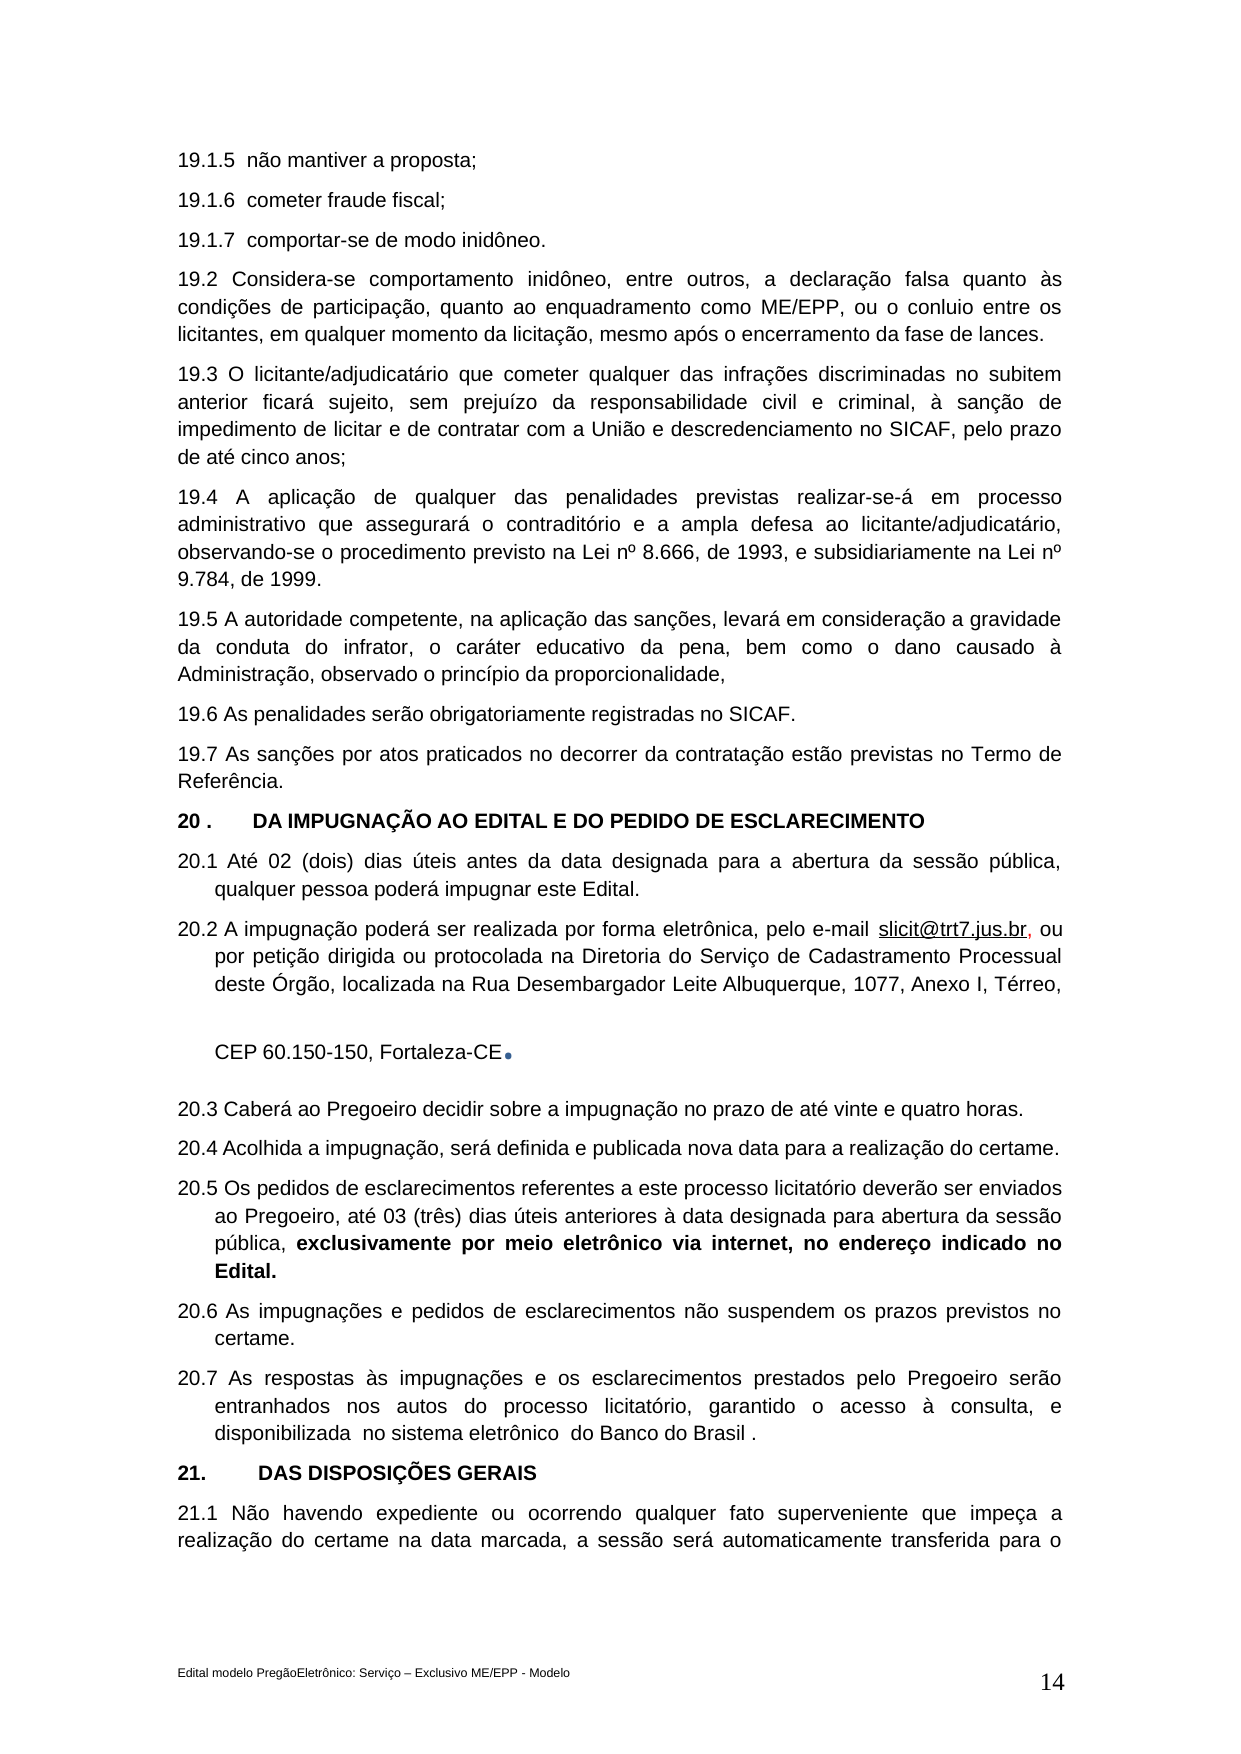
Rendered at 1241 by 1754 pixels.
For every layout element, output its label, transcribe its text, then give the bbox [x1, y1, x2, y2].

text 19.1.5 não mantiver a proposta; [177, 148, 1063, 172]
subtitle 20.7 As respostas às impugnações e os esclarecimentos prestados pelo Pregoeiro serão entranhados nos autos do processo licitatório, garantido o acesso à consulta, e disponibilizada no sistema eletrônico do Banco do Brasil . [177, 1366, 1063, 1445]
subtitle 20.6 As impugnações e pedidos de esclarecimentos não suspendem os prazos previstos no certame. [177, 1298, 1063, 1350]
text 19.5 A autoridade competente, na aplicação das sanções, levará em consideração a gravidade da conduta do infrator, o caráter educativo da pena, bem como o dano causado à Administração, observado o princípio da proporcionalidade, [177, 607, 1063, 686]
text 19.3 O licitante/adjudicatário que cometer qualquer das infrações discriminadas no subitem anterior ficará sujeito, sem prejuízo da responsabilidade civil e criminal, à sanção de impedimento de licitar e de contratar com a União e descredenciamento no SICAF, pelo prazo de até cinco anos; [177, 362, 1063, 469]
text 19.6 As penalidades serão obrigatoriamente registradas no SICAF. [177, 702, 1063, 726]
text 19.7 As sanções por atos praticados no decorrer da contratação estão previstas no Termo de Referência. [177, 742, 1063, 793]
subtitle 20.3 Caberá ao Pregoeiro decidir sobre a impugnação no prazo de até vinte e quatro horas. [177, 1096, 1063, 1120]
subtitle 20.1 Até 02 (dois) dias úteis antes da data designada para a abertura da sessão pública, qualquer pessoa poderá impugnar este Edital. [177, 849, 1063, 901]
text 21.1 Não havendo expediente ou ocorrendo qualquer fato superveniente que impeça a realização do certame na data marcada, a sessão será automaticamente transferida para o [177, 1501, 1063, 1552]
text 19.2 Considera-se comportamento inidôneo, entre outros, a declaração falsa quanto às condições de participação, quanto ao enquadramento como ME/EPP, ou o conluio entre os licitantes, em qualquer momento da licitação, mesmo após o encerramento da fase de lances. [177, 267, 1063, 346]
subtitle 20.5 Os pedidos de esclarecimentos referentes a este processo licitatório deverão ser enviados ao Pregoeiro, até 03 (três) dias úteis anteriores à data designada para abertura da sessão pública, exclusivamente por meio eletrônico via internet, no endereço indicado no Edital. [177, 1176, 1063, 1283]
subtitle 21. DAS DISPOSIÇÕES GERAIS [177, 1461, 1063, 1485]
subtitle 20.2 A impugnação poderá ser realizada por forma eletrônica, pelo e-mail slicit@trt7.jus.br, ou por petição dirigida ou protocolada na Diretoria do Serviço de Cadastramento Processual deste Órgão, localizada na Rua Desembargador Leite Albuquerque, 1077, Anexo I, Térreo, CEP 60.150-150, Fortaleza-CE. [177, 916, 1063, 1074]
text 19.1.7 comportar-se de modo inidôneo. [177, 227, 1063, 251]
subtitle 20 . DA IMPUGNAÇÃO AO EDITAL E DO PEDIDO DE ESCLARECIMENTO [177, 809, 1063, 833]
text 19.1.6 cometer fraude fiscal; [177, 187, 1063, 211]
text 19.4 A aplicação de qualquer das penalidades previstas realizar-se-á em processo administrativo que assegurará o contraditório e a ampla defesa ao licitante/adjudicatário, observando-se o procedimento previsto na Lei nº 8.666, de 1993, e subsidiariamente na Lei nº 9.784, de 1999. [177, 484, 1063, 591]
subtitle 20.4 Acolhida a impugnação, será definida e publicada nova data para a realização do certame. [177, 1136, 1063, 1160]
